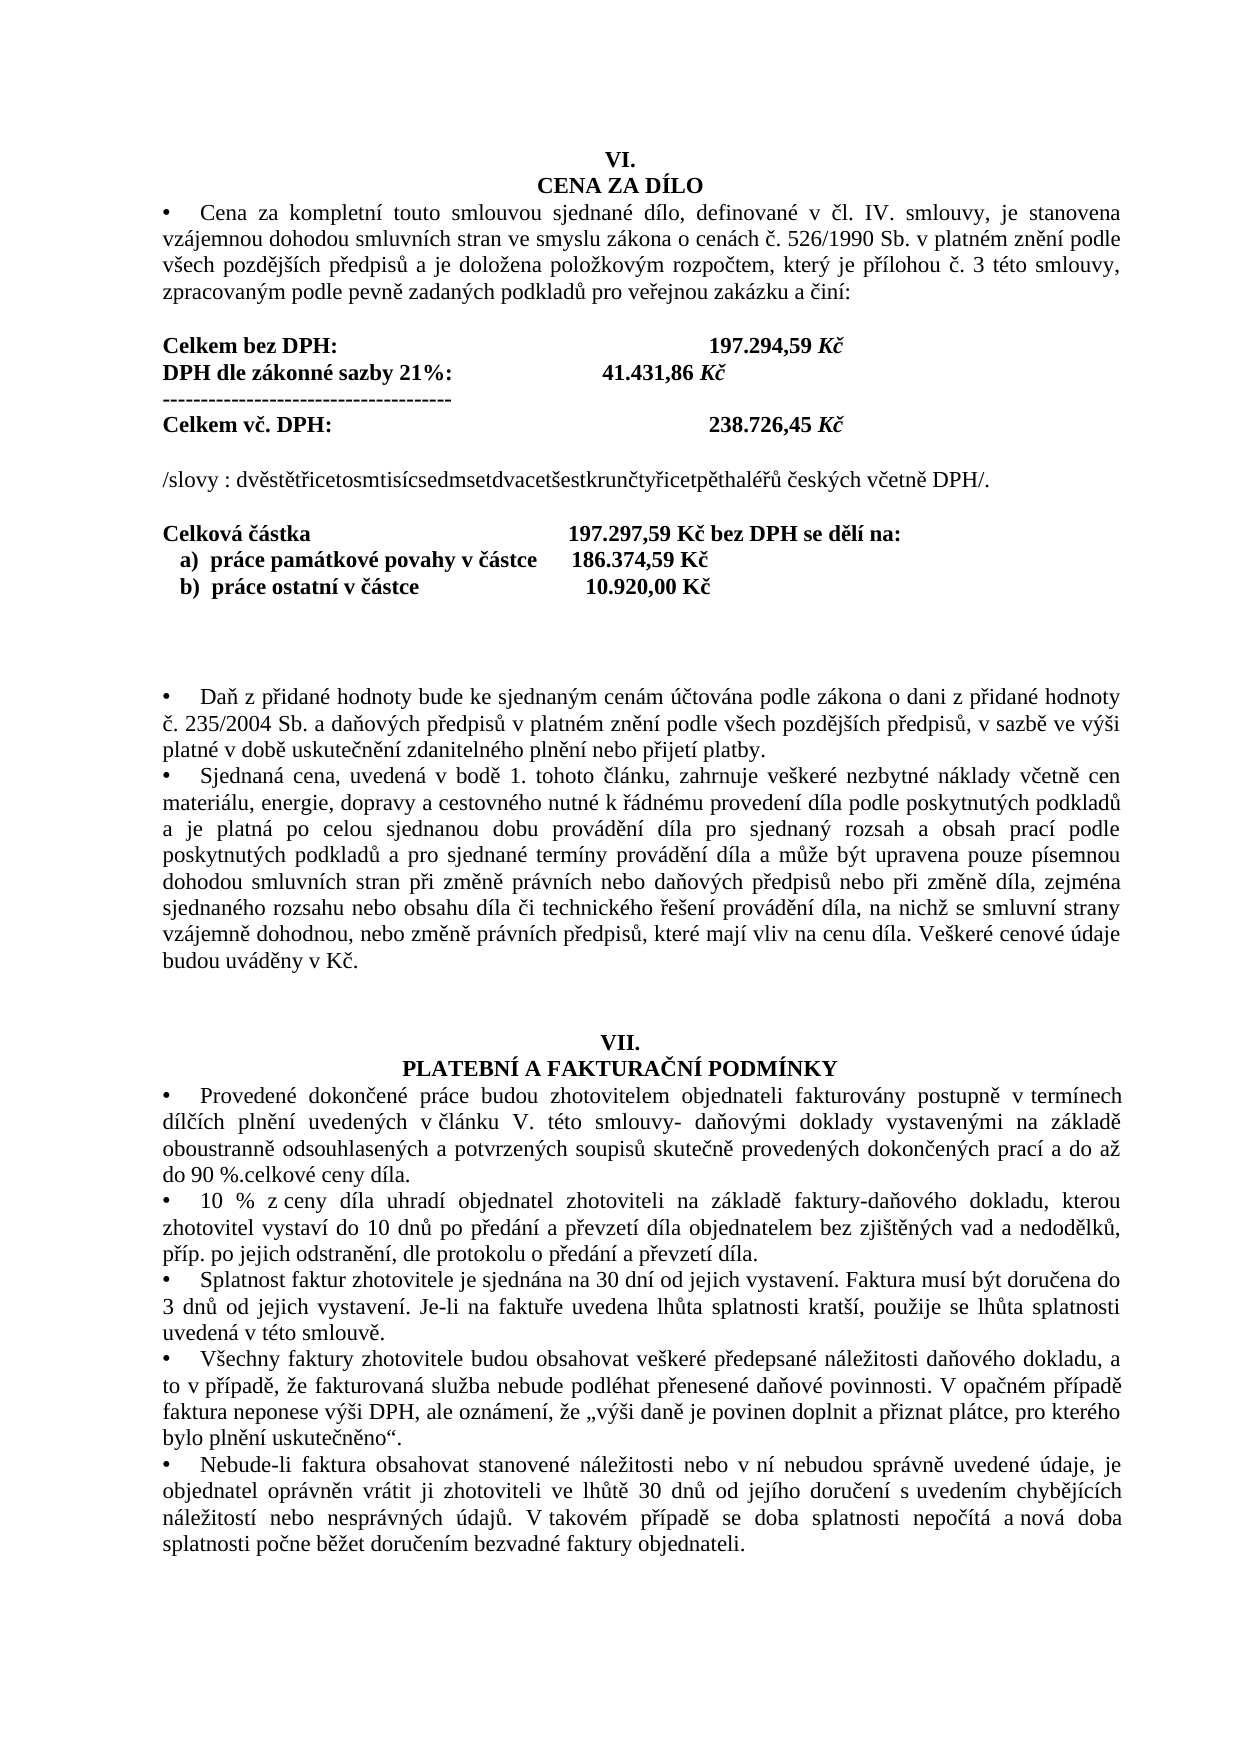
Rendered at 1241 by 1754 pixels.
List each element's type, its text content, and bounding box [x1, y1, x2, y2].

text VI. [118, 146, 1122, 172]
list Sjednaná cena, uvedená v bodě 1. tohoto článku, zahrnuje veškeré nezbytné náklady včetně cen materiálu, energie, dopravy a cestovného nutné k řádnému provedení díla podle poskytnutých podkladů a je platná po celou sjednanou dobu provádění díla pro sjednaný rozsah a obsah prací podle poskytnutých podkladů a pro sjednané termíny provádění díla a může být upravena pouze písemnou dohodou smluvních stran při změně právních nebo daňových předpisů nebo při změně díla, zejména sjednaného rozsahu nebo obsahu díla či technického řešení provádění díla, na nichž se smluvní strany vzájemně dohodnou, nebo změně právních předpisů, které mají vliv na cenu díla. Veškeré cenové údaje budou uváděny v Kč. [125, 762, 1122, 973]
text Platební a fakturační podmínky [118, 1056, 1122, 1082]
text -------------------------------------- [118, 385, 1122, 411]
list Daň z přidané hodnoty bude ke sjednaným cenám účtována podle zákona o dani z přidané hodnoty č. 235/2004 Sb. a daňových předpisů v platném znění podle všech pozdějších předpisů, v sazbě ve výši platné v době uskutečnění zdanitelného plnění nebo přijetí platby. [125, 683, 1122, 762]
text DPH dle zákonné sazby 21%: 41.431,86 Kč [118, 359, 1122, 385]
text Celkem vč. DPH: 238.726,45 Kč [118, 411, 1122, 438]
text a) práce památkové povahy v částce 186.374,59 Kč [118, 546, 1122, 573]
list Provedené dokončené práce budou zhotovitelem objednateli fakturovány postupně v termínech dílčích plnění uvedených v článku V. této smlouvy- daňovými doklady vystavenými na základě oboustranně odsouhlasených a potvrzených soupisů skutečně provedených dokončených prací a do až do 90 %.celkové ceny díla. [125, 1082, 1122, 1187]
list 10 % z ceny díla uhradí objednatel zhotoviteli na základě faktury-daňového dokladu, kterou zhotovitel vystaví do 10 dnů po předání a převzetí díla objednatelem bez zjištěných vad a nedodělků, příp. po jejich odstranění, dle protokolu o předání a převzetí díla. [125, 1187, 1122, 1266]
text /slovy : dvěstětřicetosmtisícsedmsetdvacetšestkrunčtyřicetpěthaléřů českých včetně DPH/. [118, 466, 1122, 492]
text Celkem bez DPH: 197.294,59 Kč [118, 332, 1122, 359]
list Splatnost faktur zhotovitele je sjednána na 30 dní od jejich vystavení. Faktura musí být doručena do 3 dnů od jejich vystavení. Je-li na faktuře uvedena lhůta splatnosti kratší, použije se lhůta splatnosti uvedená v této smlouvě. [125, 1266, 1122, 1345]
list Cena za kompletní touto smlouvou sjednané dílo, definované v čl. IV. smlouvy, je stanovena vzájemnou dohodou smluvních stran ve smyslu zákona o cenách č. 526/1990 Sb. v platném znění podle všech pozdějších předpisů a je doložena položkovým rozpočtem, který je přílohou č. 3 této smlouvy, zpracovaným podle pevně zadaných podkladů pro veřejnou zakázku a činí: [125, 199, 1122, 304]
text b) práce ostatní v částce 10.920,00 Kč [118, 573, 1122, 599]
text CENA ZA DÍLO [118, 172, 1122, 199]
text VII. [118, 1029, 1122, 1056]
list Všechny faktury zhotovitele budou obsahovat veškeré předepsané náležitosti daňového dokladu, a to v případě, že fakturovaná služba nebude podléhat přenesené daňové povinnosti. V opačném případě faktura neponese výši DPH, ale oznámení, že „výši daně je povinen doplnit a přiznat plátce, pro kterého bylo plnění uskutečněno“. [125, 1345, 1122, 1451]
list Nebude-li faktura obsahovat stanovené náležitosti nebo v ní nebudou správně uvedené údaje, je objednatel oprávněn vrátit ji zhotoviteli ve lhůtě 30 dnů od jejího doručení s uvedením chybějících náležitostí nebo nesprávných údajů. V takovém případě se doba splatnosti nepočítá a nová doba splatnosti počne běžet doručením bezvadné faktury objednateli. [125, 1451, 1122, 1556]
text Celková částka 197.297,59 Kč bez DPH se dělí na: [118, 520, 1122, 546]
